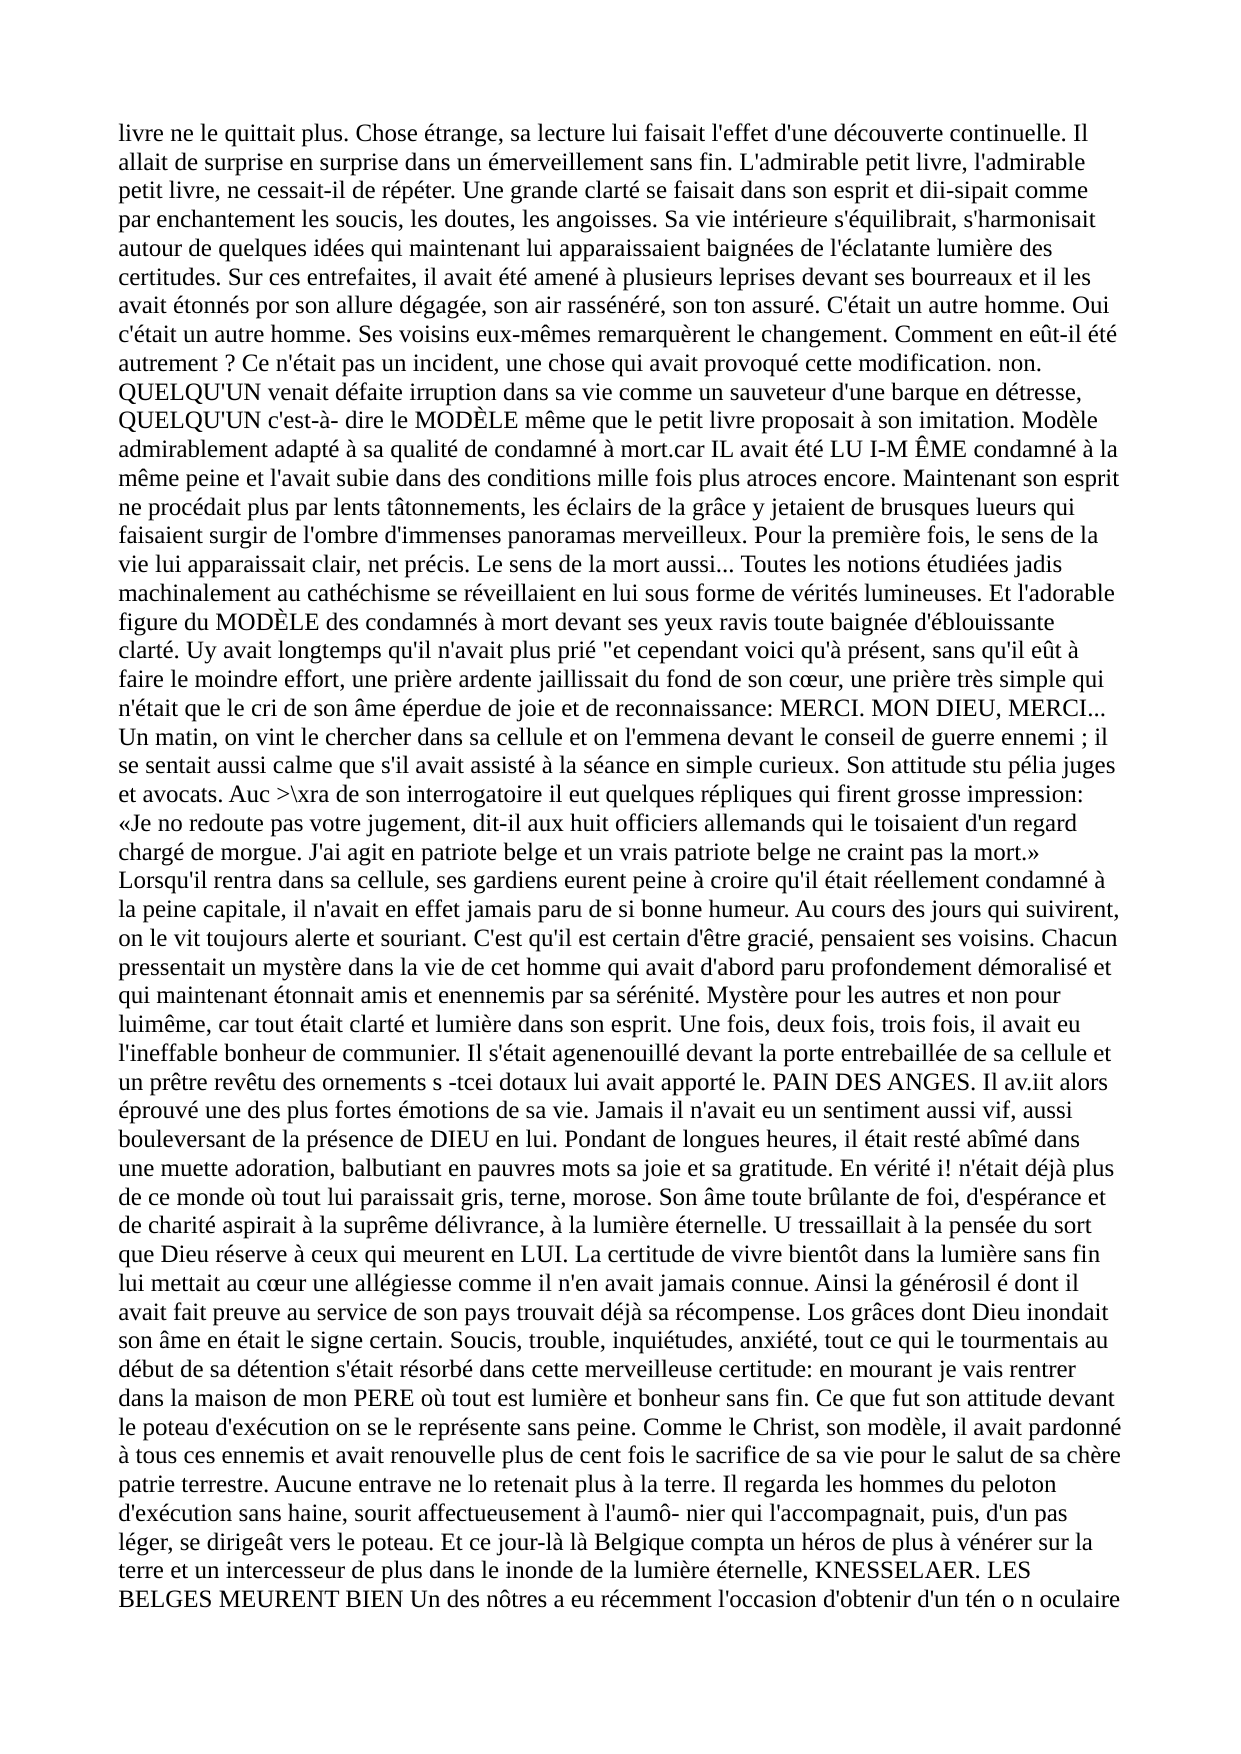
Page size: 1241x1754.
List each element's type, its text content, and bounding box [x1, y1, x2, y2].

text livre ne le quittait plus. Chose étrange, sa lecture lui faisait l'effet d'une découverte continuelle. Il allait de surprise en surprise dans un émerveillement sans fin. L'admirable petit livre, l'admirable petit livre, ne cessait-il de répéter. Une grande clarté se faisait dans son esprit et dii-sipait comme par enchantement les soucis, les doutes, les angoisses. Sa vie intérieure s'équilibrait, s'harmonisait autour de quelques idées qui maintenant lui apparaissaient baignées de l'éclatante lumière des certitudes. Sur ces entrefaites, il avait été amené à plusieurs leprises devant ses bourreaux et il les avait étonnés por son allure dégagée, son air rassénéré, son ton assuré. C'était un autre homme. Oui c'était un autre homme. Ses voisins eux-mêmes remarquèrent le changement. Comment en eût-il été autrement ? Ce n'était pas un incident, une chose qui avait provoqué cette modification. non. QUELQU'UN venait défaite irruption dans sa vie comme un sauveteur d'une barque en détresse, QUELQU'UN c'est-à- dire le MODÈLE même que le petit livre proposait à son imitation. Modèle admirablement adapté à sa qualité de condamné à mort.car IL avait été LU I-M ÊME condamné à la même peine et l'avait subie dans des conditions mille fois plus atroces encore. Maintenant son esprit ne procédait plus par lents tâtonnements, les éclairs de la grâce y jetaient de brusques lueurs qui faisaient surgir de l'ombre d'immenses panoramas merveilleux. Pour la première fois, le sens de la vie lui apparaissait clair, net précis. Le sens de la mort aussi... Toutes les notions étudiées jadis machinalement au cathéchisme se réveillaient en lui sous forme de vérités lumineuses. Et l'adorable figure du MODÈLE des condamnés à mort devant ses yeux ravis toute baignée d'éblouissante clarté. Uy avait longtemps qu'il n'avait plus prié "et cependant voici qu'à présent, sans qu'il eût à faire le moindre effort, une prière ardente jaillissait du fond de son cœur, une prière très simple qui n'était que le cri de son âme éperdue de joie et de reconnaissance: MERCI. MON DIEU, MERCI... Un matin, on vint le chercher dans sa cellule et on l'emmena devant le conseil de guerre ennemi ; il se sentait aussi calme que s'il avait assisté à la séance en simple curieux. Son attitude stu pélia juges et avocats. Auc >\xra de son interrogatoire il eut quelques répliques qui firent grosse impression: «Je no redoute pas votre jugement, dit-il aux huit officiers allemands qui le toisaient d'un regard chargé de morgue. J'ai agit en patriote belge et un vrais patriote belge ne craint pas la mort.» Lorsqu'il rentra dans sa cellule, ses gardiens eurent peine à croire qu'il était réellement condamné à la peine capitale, il n'avait en effet jamais paru de si bonne humeur. Au cours des jours qui suivirent, on le vit toujours alerte et souriant. C'est qu'il est certain d'être gracié, pensaient ses voisins. Chacun pressentait un mystère dans la vie de cet homme qui avait d'abord paru profondement démoralisé et qui maintenant étonnait amis et enennemis par sa sérénité. Mystère pour les autres et non pour luimême, car tout était clarté et lumière dans son esprit. Une fois, deux fois, trois fois, il avait eu l'ineffable bonheur de communier. Il s'était agenenouillé devant la porte entrebaillée de sa cellule et un prêtre revêtu des ornements s -tcei dotaux lui avait apporté le. PAIN DES ANGES. Il av.iit alors éprouvé une des plus fortes émotions de sa vie. Jamais il n'avait eu un sentiment aussi vif, aussi bouleversant de la présence de DIEU en lui. Pondant de longues heures, il était resté abîmé dans une muette adoration, balbutiant en pauvres mots sa joie et sa gratitude. En vérité i! n'était déjà plus de ce monde où tout lui paraissait gris, terne, morose. Son âme toute brûlante de foi, d'espérance et de charité aspirait à la suprême délivrance, à la lumière éternelle. U tressaillait à la pensée du sort que Dieu réserve à ceux qui meurent en LUI. La certitude de vivre bientôt dans la lumière sans fin lui mettait au cœur une allégiesse comme il n'en avait jamais connue. Ainsi la générosil é dont il avait fait preuve au service de son pays trouvait déjà sa récompense. Los grâces dont Dieu inondait son âme en était le signe certain. Soucis, trouble, inquiétudes, anxiété, tout ce qui le tourmentais au début de sa détention s'était résorbé dans cette merveilleuse certitude: en mourant je vais rentrer dans la maison de mon PERE où tout est lumière et bonheur sans fin. Ce que fut son attitude devant le poteau d'exécution on se le représente sans peine. Comme le Christ, son modèle, il avait pardonné à tous ces ennemis et avait renouvelle plus de cent fois le sacrifice de sa vie pour le salut de sa chère patrie terrestre. Aucune entrave ne lo retenait plus à la terre. Il regarda les hommes du peloton d'exécution sans haine, sourit affectueusement à l'aumô- nier qui l'accompagnait, puis, d'un pas léger, se dirigeât vers le poteau. Et ce jour-là là Belgique compta un héros de plus à vénérer sur la terre et un intercesseur de plus dans le inonde de la lumière éternelle, KNESSELAER. LES BELGES MEURENT BIEN Un des nôtres a eu récemment l'occasion d'obtenir d'un tén o n oculaire [118, 118, 1122, 1613]
